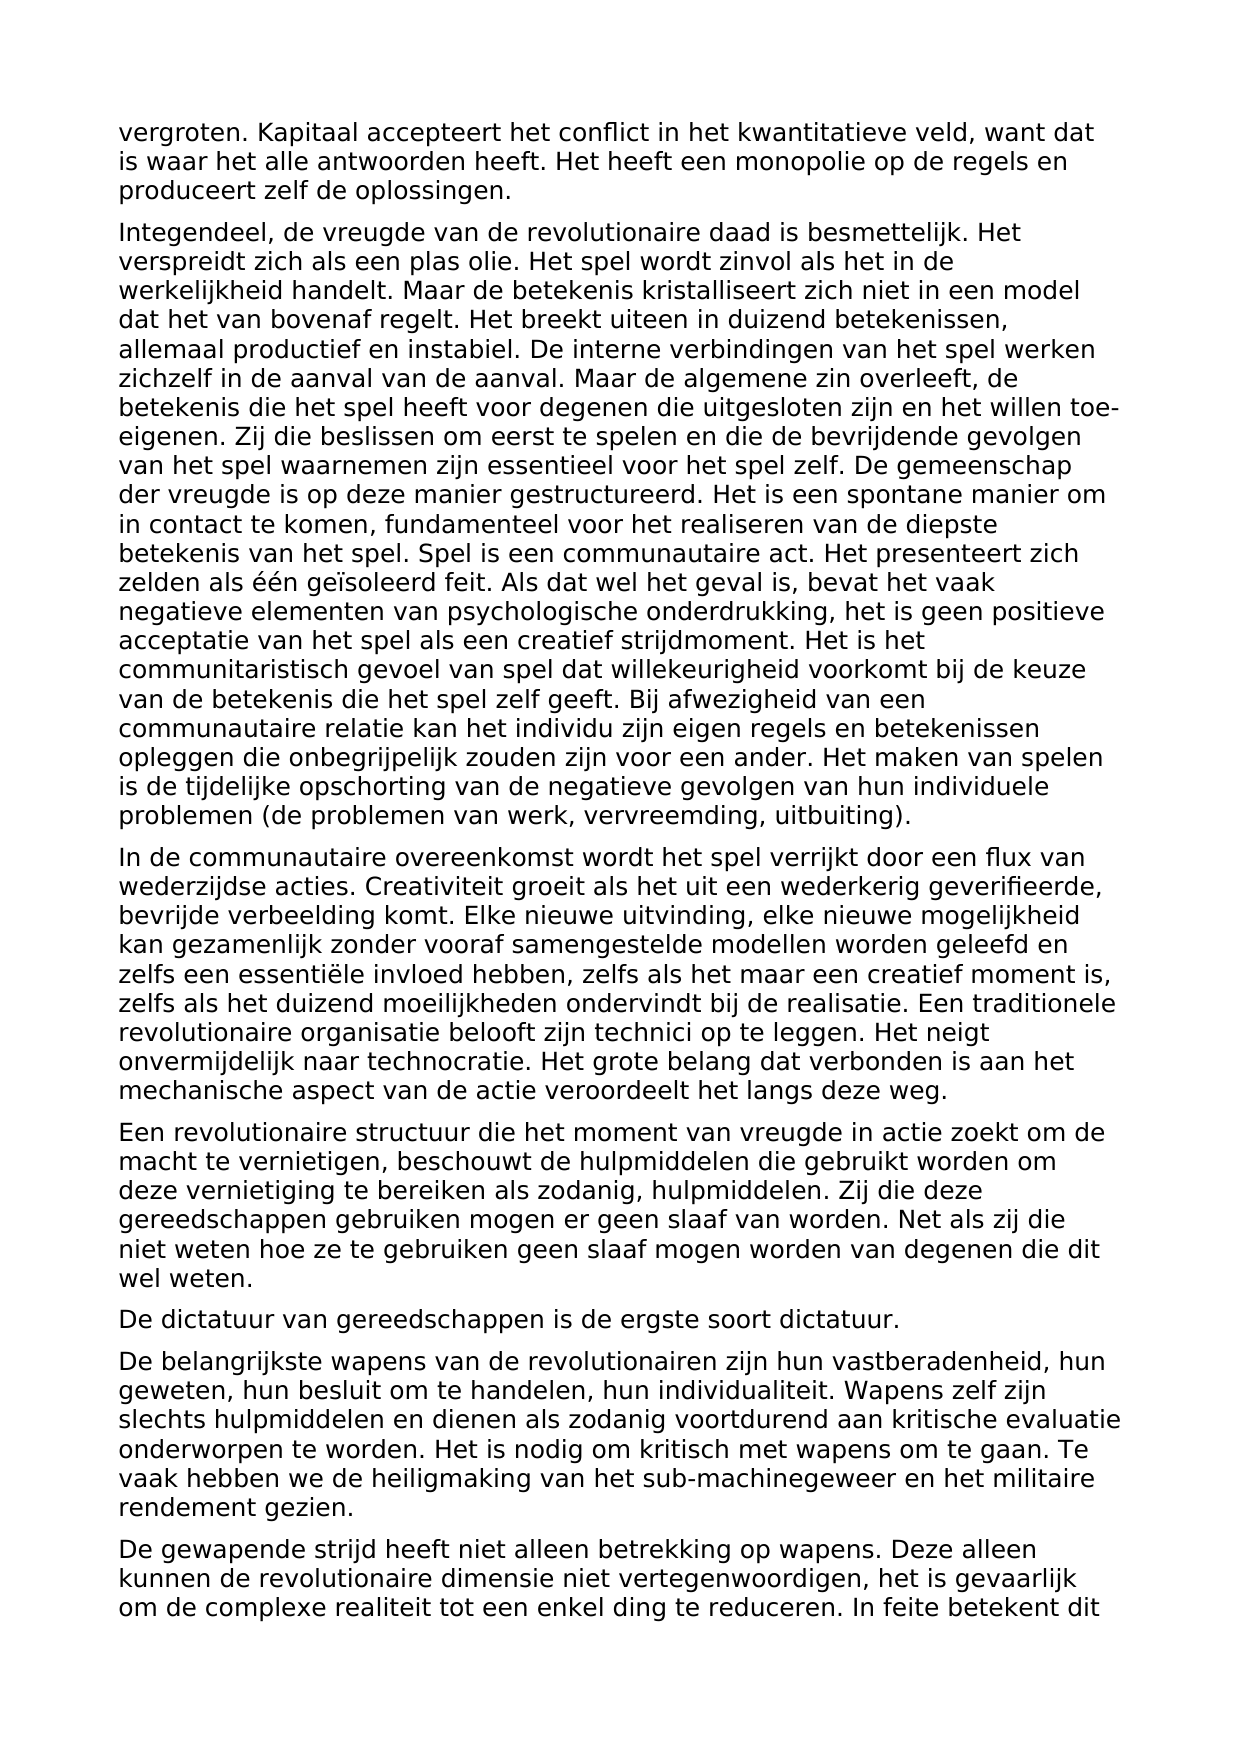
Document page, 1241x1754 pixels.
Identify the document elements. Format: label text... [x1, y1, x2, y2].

text In de communautaire overeenkomst wordt het spel verrijkt door een flux van wederzijdse acties. Creativiteit groeit als het uit een wederkerig geverifieerde, bevrijde verbeelding komt. Elke nieuwe uitvinding, elke nieuwe mogelijkheid kan gezamenlijk zonder vooraf samengestelde modellen worden geleefd en zelfs een essentiële invloed hebben, zelfs als het maar een creatief moment is, zelfs als het duizend moeilijkheden ondervindt bij de realisatie. Een traditionele revolutionaire organisatie belooft zijn technici op te leggen. Het neigt onvermijdelijk naar technocratie. Het grote belang dat verbonden is aan het mechanische aspect van de actie veroordeelt het langs deze weg. [118, 843, 1122, 1106]
text De gewapende strijd heeft niet alleen betrekking op wapens. Deze alleen kunnen de revolutionaire dimensie niet vertegenwoordigen, het is gevaarlijk om de complexe realiteit tot een enkel ding te reduceren. In feite betekent dit [118, 1535, 1122, 1622]
text Integendeel, de vreugde van de revolutionaire daad is besmettelijk. Het verspreidt zich als een plas olie. Het spel wordt zinvol als het in de werkelijkheid handelt. Maar de betekenis kristalliseert zich niet in een model dat het van bovenaf regelt. Het breekt uiteen in duizend betekenissen, allemaal productief en instabiel. De interne verbindingen van het spel werken zichzelf in de aanval van de aanval. Maar de algemene zin overleeft, de betekenis die het spel heeft voor degenen die uitgesloten zijn en het willen toe-eigenen. Zij die beslissen om eerst te spelen en die de bevrijdende gevolgen van het spel waarnemen zijn essentieel voor het spel zelf. De gemeenschap der vreugde is op deze manier gestructureerd. Het is een spontane manier om in contact te komen, fundamenteel voor het realiseren van de diepste betekenis van het spel. Spel is een communautaire act. Het presenteert zich zelden als één geïsoleerd feit. Als dat wel het geval is, bevat het vaak negatieve elementen van psychologische onderdrukking, het is geen positieve acceptatie van het spel als een creatief strijdmoment. Het is het communitaristisch gevoel van spel dat willekeurigheid voorkomt bij de keuze van de betekenis die het spel zelf geeft. Bij afwezigheid van een communautaire relatie kan het individu zijn eigen regels en betekenissen opleggen die onbegrijpelijk zouden zijn voor een ander. Het maken van spelen is de tijdelijke opschorting van de negatieve gevolgen van hun individuele problemen (de problemen van werk, vervreemding, uitbuiting). [118, 218, 1122, 831]
text De dictatuur van gereedschappen is de ergste soort dictatuur. [118, 1306, 1122, 1335]
text De belangrijkste wapens van de revolutionairen zijn hun vastberadenheid, hun geweten, hun besluit om te handelen, hun individualiteit. Wapens zelf zijn slechts hulpmiddelen en dienen als zodanig voortdurend aan kritische evaluatie onderworpen te worden. Het is nodig om kritisch met wapens om te gaan. Te vaak hebben we de heiligmaking van het sub-machinegeweer en het militaire rendement gezien. [118, 1347, 1122, 1522]
text vergroten. Kapitaal accepteert het conflict in het kwantitatieve veld, want dat is waar het alle antwoorden heeft. Het heeft een monopolie op de regels en produceert zelf de oplossingen. [118, 118, 1122, 206]
text Een revolutionaire structuur die het moment van vreugde in actie zoekt om de macht te vernietigen, beschouwt de hulpmiddelen die gebruikt worden om deze vernietiging te bereiken als zodanig, hulpmiddelen. Zij die deze gereedschappen gebruiken mogen er geen slaaf van worden. Net als zij die niet weten hoe ze te gebruiken geen slaaf mogen worden van degenen die dit wel weten. [118, 1118, 1122, 1293]
